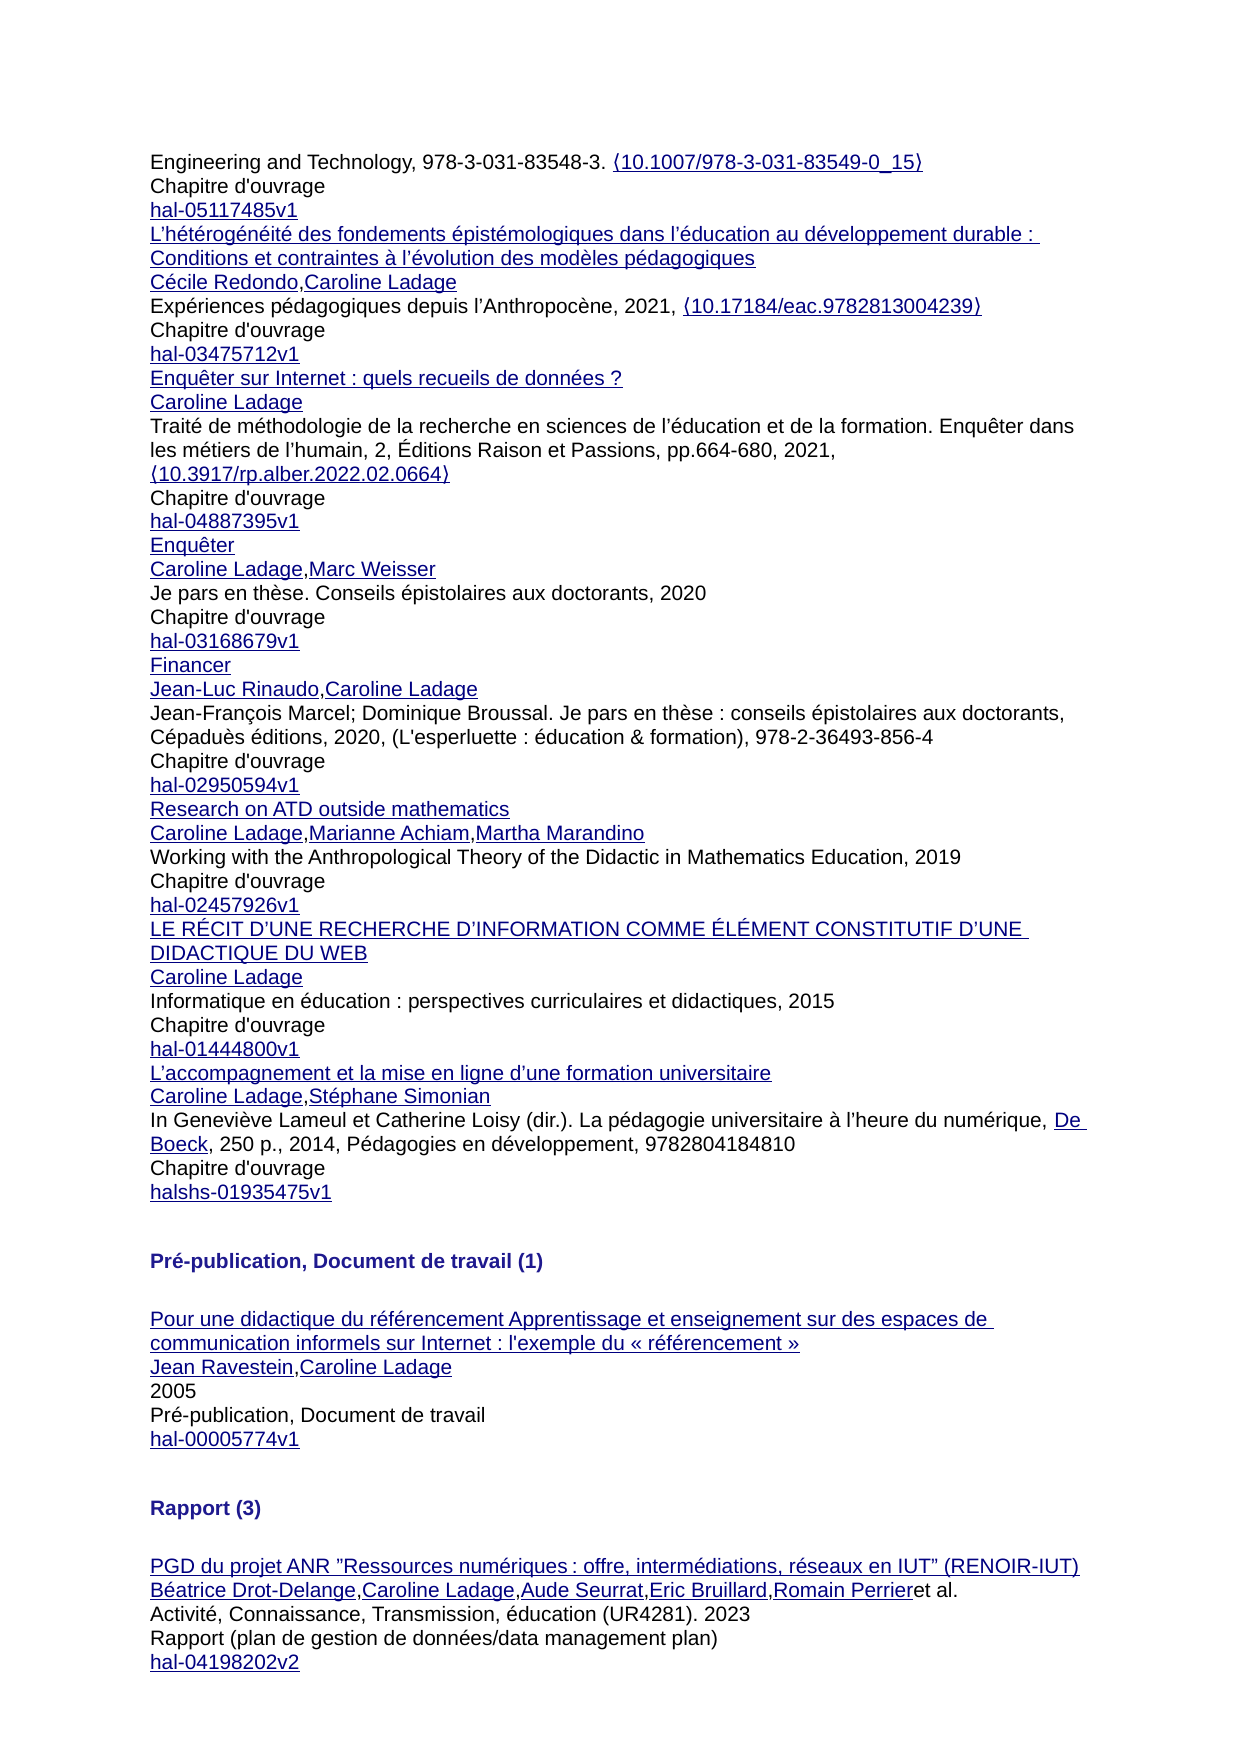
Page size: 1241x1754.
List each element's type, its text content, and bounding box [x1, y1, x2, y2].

table_cell Enquêter Caroline Ladage,Marc Weisser Je pars en thèse. Conseils épistolaires aux doctorants, 2020 Chapitre d'ouvrage hal-03168679v1 [150, 533, 1090, 653]
table_header PGD du projet ANR ”Ressources numériques : offre, intermédiations, réseaux en IUT” (RENOIR-IUT) Béatrice Drot-Delange,Caroline Ladage,Aude Seurrat,Eric Bruillard,Romain Perrieret al. Activité, Connaissance, Transmission, éducation (UR4281). 2023 Rapport (plan de gestion de données/data management plan) hal-04198202v2 [150, 1554, 1090, 1674]
table_cell Engineering and Technology, 978-3-031-83548-3. ⟨10.1007/978-3-031-83549-0_15⟩ Chapitre d'ouvrage hal-05117485v1 [150, 150, 1090, 222]
subtitle Pré-publication, Document de travail (1) [150, 1249, 1090, 1273]
table_cell Enquêter sur Internet : quels recueils de données ? Caroline Ladage Traité de méthodologie de la recherche en sciences de l’éducation et de la formation. Enquêter dans les métiers de l’humain, 2, Éditions Raison et Passions, pp.664-680, 2021, ⟨10.3917/rp.alber.2022.02.0664⟩ Chapitre d'ouvrage hal-04887395v1 [150, 366, 1090, 533]
table_cell LE RÉCIT D’UNE RECHERCHE D’INFORMATION COMME ÉLÉMENT CONSTITUTIF D’UNE DIDACTIQUE DU WEB Caroline Ladage Informatique en éducation : perspectives curriculaires et didactiques, 2015 Chapitre d'ouvrage hal-01444800v1 [150, 917, 1090, 1060]
table_header Pour une didactique du référencement Apprentissage et enseignement sur des espaces de communication informels sur Internet : l'exemple du « référencement » Jean Ravestein,Caroline Ladage 2005 Pré-publication, Document de travail hal-00005774v1 [150, 1307, 1090, 1451]
table_cell Research on ATD outside mathematics Caroline Ladage,Marianne Achiam,Martha Marandino Working with the Anthropological Theory of the Didactic in Mathematics Education, 2019 Chapitre d'ouvrage hal-02457926v1 [150, 797, 1090, 917]
table_cell L’accompagnement et la mise en ligne d’une formation universitaire Caroline Ladage,Stéphane Simonian In Geneviève Lameul et Catherine Loisy (dir.). La pédagogie universitaire à l’heure du numérique, De Boeck, 250 p., 2014, Pédagogies en développement, 9782804184810 Chapitre d'ouvrage halshs-01935475v1 [150, 1060, 1090, 1204]
table_cell Financer Jean-Luc Rinaudo,Caroline Ladage Jean-François Marcel; Dominique Broussal. Je pars en thèse : conseils épistolaires aux doctorants, Cépaduès éditions, 2020, (L'esperluette : éducation & formation), 978-2-36493-856-4 Chapitre d'ouvrage hal-02950594v1 [150, 653, 1090, 797]
table_cell L’hétérogénéité des fondements épistémologiques dans l’éducation au développement durable : Conditions et contraintes à l’évolution des modèles pédagogiques Cécile Redondo,Caroline Ladage Expériences pédagogiques depuis l’Anthropocène, 2021, ⟨10.17184/eac.9782813004239⟩ Chapitre d'ouvrage hal-03475712v1 [150, 222, 1090, 366]
subtitle Rapport (3) [150, 1496, 1090, 1520]
